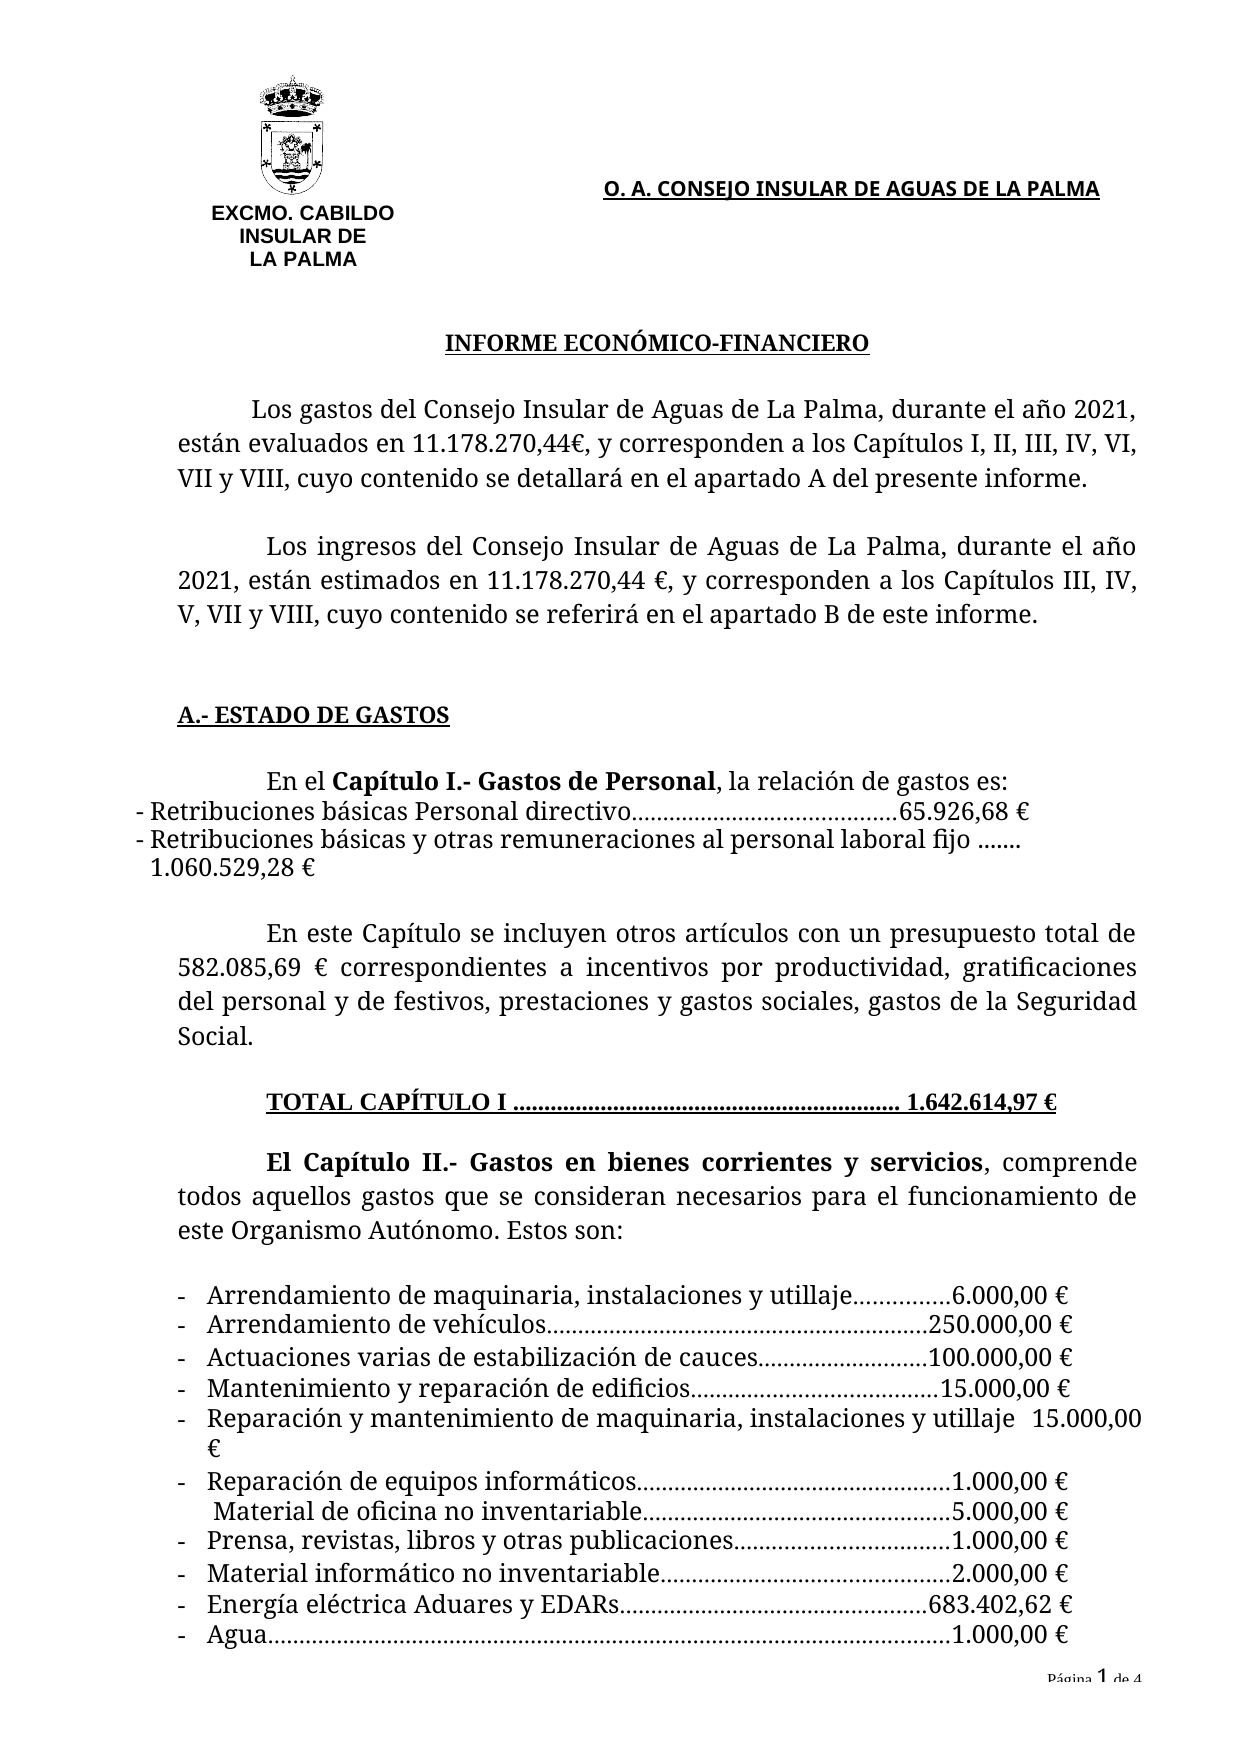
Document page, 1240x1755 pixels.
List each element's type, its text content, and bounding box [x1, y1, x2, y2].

list Retribuciones básicas Personal directivo 65.926,68 € [136, 798, 1148, 826]
text Los gastos del Consejo Insular de Aguas de La Palma, durante el año 2021, están evaluados en 11.178.270,44€, y corresponden a los Capítulos I, II, III, IV, VI, VII y VIII, cuyo contenido se detallará en el apartado A del presente informe. [177, 392, 1137, 494]
text EXCMO. CABILDO INSULAR DE [162, 202, 443, 248]
text INFORME ECONÓMICO-FINANCIERO [440, 327, 874, 358]
text En este Capítulo se incluyen otros artículos con un presupuesto total de 582.085,69 € correspondientes a incentivos por productividad, gratificaciones del personal y de festivos, prestaciones y gastos sociales, gastos de la Seguridad Social. [177, 916, 1137, 1052]
list Reparación y mantenimiento de maquinaria, instalaciones y utillaje 15.000,00 € [177, 1404, 1148, 1463]
list Energía eléctrica Aduares y EDARs 683.402,62 € [177, 1590, 1148, 1620]
text El Capítulo II.- Gastos en bienes corrientes y servicios, comprende todos aquellos gastos que se consideran necesarios para el funcionamiento de este Organismo Autónomo. Estos son: [177, 1144, 1138, 1247]
list Arrendamiento de maquinaria, instalaciones y utillaje 6.000,00 € [177, 1280, 1148, 1310]
list Mantenimiento y reparación de edificios 15.000,00 € [177, 1374, 1148, 1404]
list Actuaciones varias de estabilización de cauces 100.000,00 € [177, 1340, 1148, 1374]
text Material de oficina no inventariable 5.000,00 € [213, 1498, 1148, 1526]
text O. A. CONSEJO INSULAR DE AGUAS DE LA PALMA [603, 177, 1148, 202]
list Retribuciones básicas y otras remuneraciones al personal laboral fijo ....... 1.060.529,28 € [136, 826, 1148, 882]
text A.- ESTADO DE GASTOS [177, 699, 1148, 730]
text LA PALMA [162, 248, 444, 272]
subtitle TOTAL CAPÍTULO I .............................................................. 1.642.614,97 € [266, 1087, 1148, 1115]
list Reparación de equipos informáticos 1.000,00 € [177, 1464, 1148, 1498]
text Los ingresos del Consejo Insular de Aguas de La Palma, durante el año 2021, están estimados en 11.178.270,44 €, y corresponden a los Capítulos III, IV, V, VII y VIII, cuyo contenido se referirá en el apartado B de este informe. [177, 528, 1137, 631]
text - Agua 1.000,00 € [177, 1620, 1148, 1649]
list Arrendamiento de vehículos 250.000,00 € [177, 1310, 1148, 1340]
list Material informático no inventariable 2.000,00 € [177, 1556, 1148, 1590]
list Prensa, revistas, libros y otras publicaciones 1.000,00 € [177, 1526, 1148, 1556]
text En el Capítulo I.- Gastos de Personal, la relación de gastos es: [266, 764, 1148, 798]
